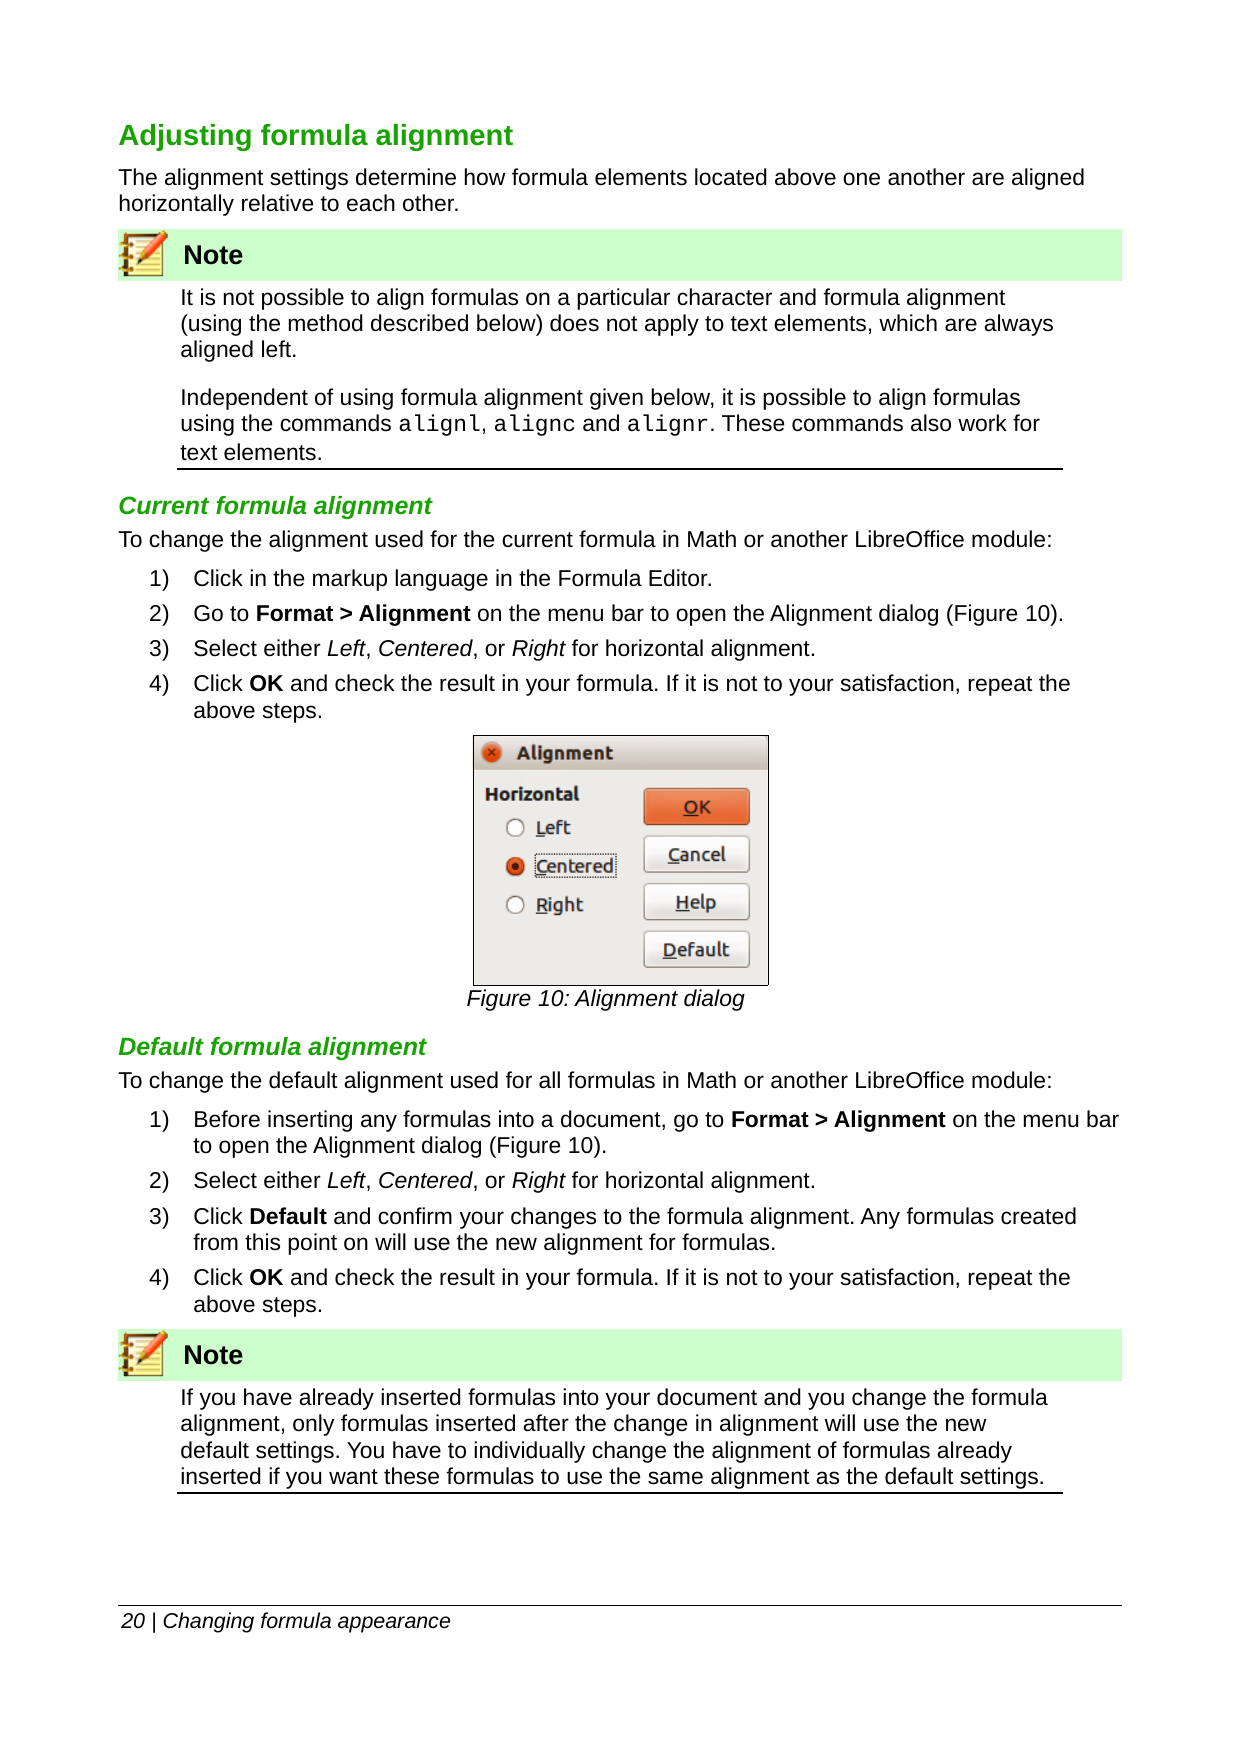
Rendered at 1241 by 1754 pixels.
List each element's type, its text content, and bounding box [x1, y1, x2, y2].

list Click OK and check the result in your formula. If it is not to your satisfaction, repeat the above steps. [169, 1264, 1122, 1317]
text To change the alignment used for the current formula in Math or another LibreOffice module: [118, 526, 1122, 552]
list Click in the markup language in the Formula Editor. [169, 564, 1122, 591]
picture [474, 736, 768, 985]
picture [119, 229, 170, 280]
text Figure 10: Alignment dialog [466, 735, 774, 1012]
text Independent of using formula alignment given below, it is possible to align formulas using the commands alignl, alignc and alignr. These commands also work for text elements. [177, 381, 1063, 468]
subtitle Note [118, 1329, 1122, 1381]
subtitle Note [118, 229, 1122, 281]
list Before inserting any formulas into a document, go to Format > Alignment on the menu bar to open the Alignment dialog (Figure 10). [169, 1106, 1122, 1159]
list Click OK and check the result in your formula. If it is not to your satisfaction, repeat the above steps. [169, 670, 1122, 723]
text If you have already inserted formulas into your document and you change the formula alignment, only formulas inserted after the change in alignment will use the new default settings. You have to individually change the alignment of formulas already inserted if you want these formulas to use the same alignment as the default settings. [177, 1381, 1063, 1492]
list Select either Left, Centered, or Right for horizontal alignment. [169, 1167, 1122, 1194]
list Go to Format > Alignment on the menu bar to open the Alignment dialog (Figure 10). [169, 600, 1122, 626]
text It is not possible to align formulas on a particular character and formula alignment (using the method described below) does not apply to text elements, which are always aligned left. [177, 281, 1063, 363]
list Click Default and confirm your changes to the formula alignment. Any formulas created from this point on will use the new alignment for formulas. [169, 1203, 1122, 1255]
list Select either Left, Centered, or Right for horizontal alignment. [169, 635, 1122, 661]
subtitle Adjusting formula alignment [118, 118, 1122, 152]
picture [119, 1329, 170, 1380]
text To change the default alignment used for all formulas in Math or another LibreOffice module: [118, 1067, 1122, 1093]
subtitle Current formula alignment [118, 491, 1122, 520]
text The alignment settings determine how formula elements located above one another are aligned horizontally relative to each other. [118, 163, 1122, 216]
subtitle Default formula alignment [118, 1032, 1122, 1061]
